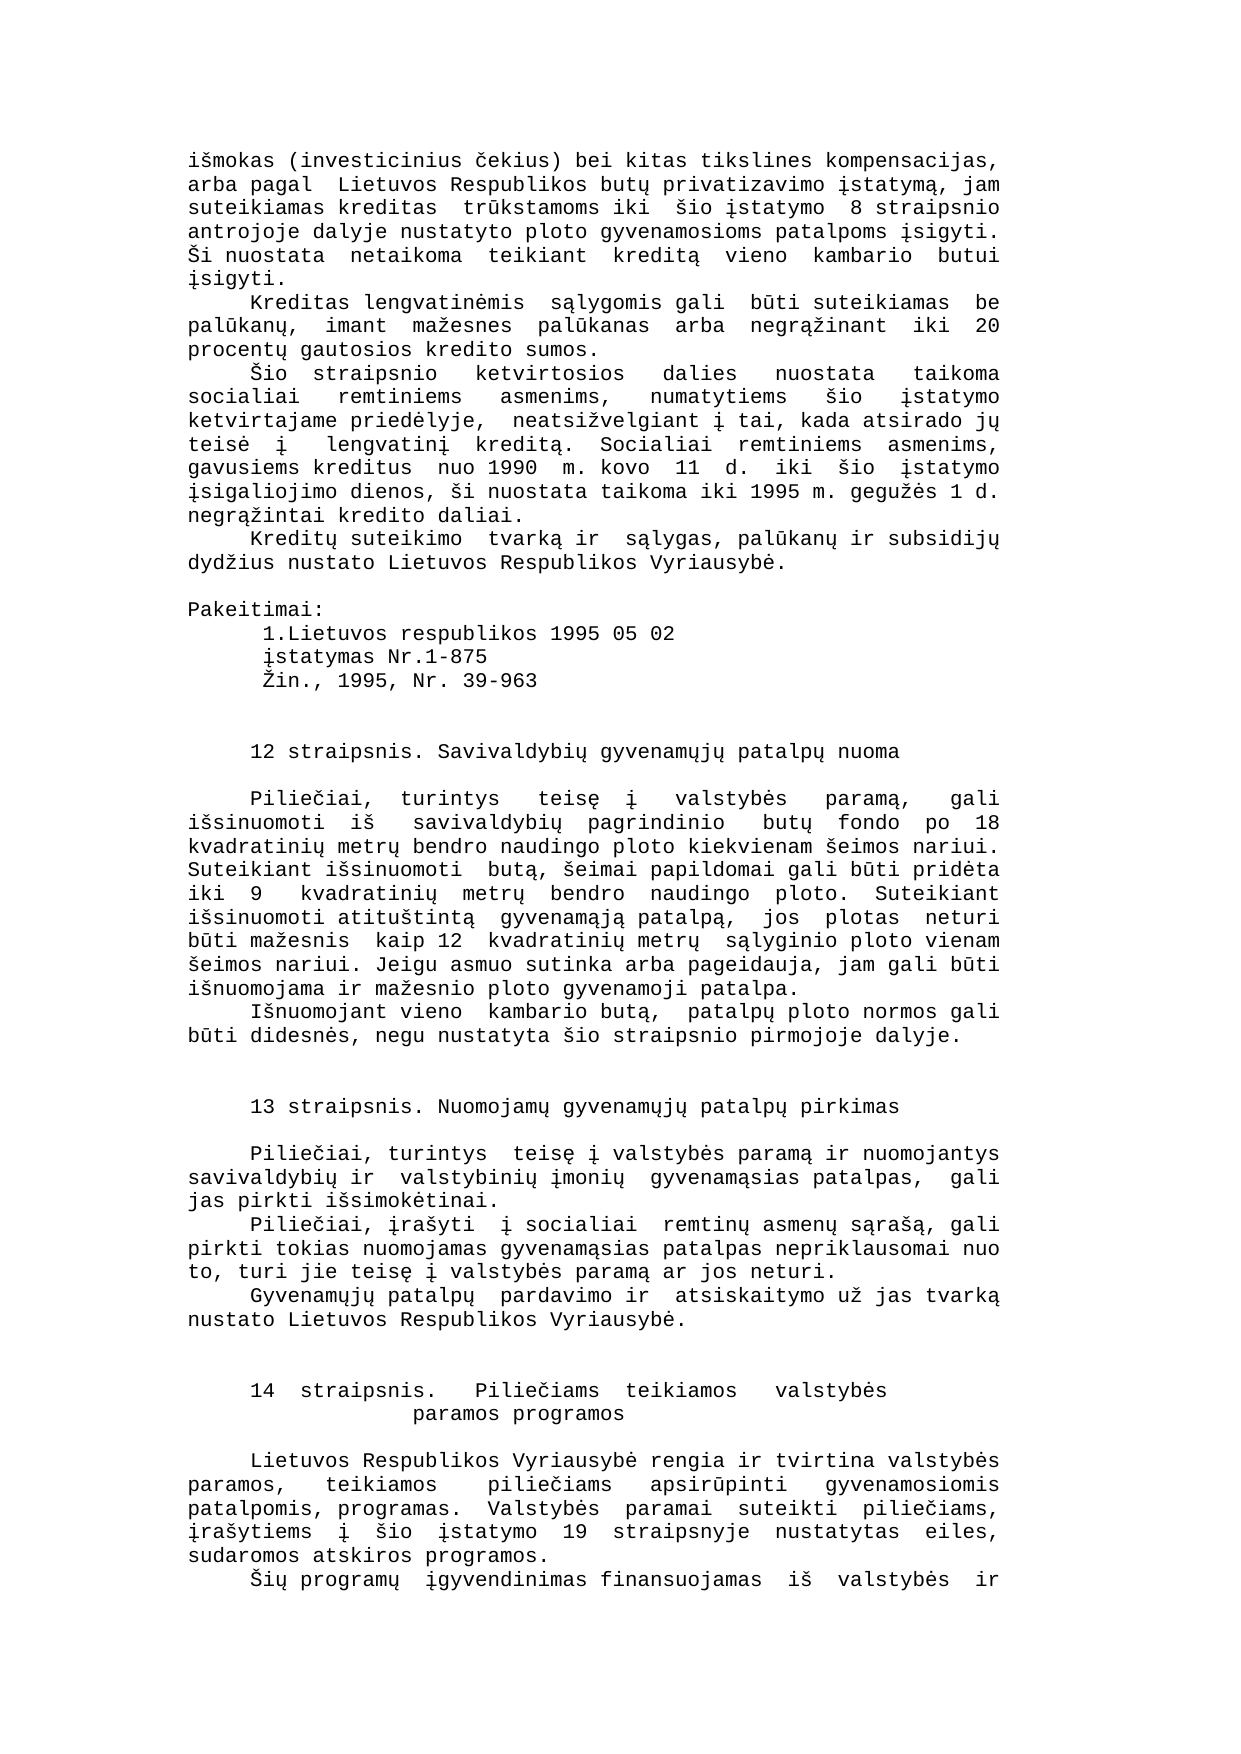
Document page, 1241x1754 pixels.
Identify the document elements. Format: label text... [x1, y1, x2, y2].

text patalpomis, programas. Valstybės paramai suteikti piliečiams, [187, 1498, 1053, 1521]
text negrąžintai kredito daliai. [187, 505, 1053, 528]
text Šio straipsnio ketvirtosios dalies nuostata taikoma [187, 363, 1053, 386]
text pirkti tokias nuomojamas gyvenamąsias patalpas nepriklausomai nuo [187, 1238, 1053, 1261]
text antrojoje dalyje nustatyto ploto gyvenamosioms patalpoms įsigyti. [187, 221, 1053, 244]
text Kreditų suteikimo tvarką ir sąlygas, palūkanų ir subsidijų [187, 528, 1053, 552]
text būti mažesnis kaip 12 kvadratinių metrų sąlyginio ploto vienam [187, 930, 1053, 954]
text Piliečiai, įrašyti į socialiai remtinų asmenų sąrašą, gali [187, 1214, 1053, 1238]
text Piliečiai, turintys teisę į valstybės paramą ir nuomojantys [187, 1143, 1053, 1167]
text įsigyti. [187, 268, 1053, 292]
text savivaldybių ir valstybinių įmonių gyvenamąsias patalpas, gali [187, 1167, 1053, 1190]
text procentų gautosios kredito sumos. [187, 339, 1053, 363]
text šeimos nariui. Jeigu asmuo sutinka arba pageidauja, jam gali būti [187, 954, 1053, 978]
text 14 straipsnis. Piliečiams teikiamos valstybės [187, 1379, 1053, 1403]
text išsinuomoti iš savivaldybių pagrindinio butų fondo po 18 [187, 812, 1053, 836]
text Ši nuostata netaikoma teikiant kreditą vieno kambario butui [187, 244, 1053, 268]
text 12 straipsnis. Savivaldybių gyvenamųjų patalpų nuoma [187, 741, 1053, 765]
text Šių programų įgyvendinimas finansuojamas iš valstybės ir [187, 1569, 1053, 1592]
text Suteikiant išsinuomoti butą, šeimai papildomai gali būti pridėta [187, 859, 1053, 883]
text nustato Lietuvos Respublikos Vyriausybė. [187, 1309, 1053, 1332]
text Lietuvos Respublikos Vyriausybė rengia ir tvirtina valstybės [187, 1451, 1053, 1474]
text sudaromos atskiros programos. [187, 1545, 1053, 1569]
text 13 straipsnis. Nuomojamų gyvenamųjų patalpų pirkimas [187, 1096, 1053, 1119]
text Piliečiai, turintys teisę į valstybės paramą, gali [187, 788, 1053, 812]
text išsinuomoti atituštintą gyvenamąją patalpą, jos plotas neturi [187, 907, 1053, 930]
text jas pirkti išsimokėtinai. [187, 1190, 1053, 1214]
text suteikiamas kreditas trūkstamoms iki šio įstatymo 8 straipsnio [187, 197, 1053, 221]
text išnuomojama ir mažesnio ploto gyvenamoji patalpa. [187, 978, 1053, 1001]
text Pakeitimai: [187, 599, 1053, 623]
text įrašytiems į šio įstatymo 19 straipsnyje nustatytas eiles, [187, 1521, 1053, 1545]
text palūkanų, imant mažesnes palūkanas arba negrąžinant iki 20 [187, 316, 1053, 339]
text paramos, teikiamos piliečiams apsirūpinti gyvenamosiomis [187, 1474, 1053, 1498]
text dydžius nustato Lietuvos Respublikos Vyriausybė. [187, 552, 1053, 576]
text Žin., 1995, Nr. 39-963 [187, 670, 1053, 694]
text būti didesnės, negu nustatyta šio straipsnio pirmojoje dalyje. [187, 1025, 1053, 1048]
text Išnuomojant vieno kambario butą, patalpų ploto normos gali [187, 1001, 1053, 1025]
text įsigaliojimo dienos, ši nuostata taikoma iki 1995 m. gegužės 1 d. [187, 481, 1053, 505]
text to, turi jie teisę į valstybės paramą ar jos neturi. [187, 1261, 1053, 1285]
text gavusiems kreditus nuo 1990 m. kovo 11 d. iki šio įstatymo [187, 457, 1053, 481]
text 1.Lietuvos respublikos 1995 05 02 [187, 623, 1053, 647]
text ketvirtajame priedėlyje, neatsižvelgiant į tai, kada atsirado jų [187, 410, 1053, 434]
text Gyvenamųjų patalpų pardavimo ir atsiskaitymo už jas tvarką [187, 1285, 1053, 1309]
text Kreditas lengvatinėmis sąlygomis gali būti suteikiamas be [187, 292, 1053, 316]
text paramos programos [187, 1403, 1053, 1427]
text kvadratinių metrų bendro naudingo ploto kiekvienam šeimos nariui. [187, 836, 1053, 859]
text teisė į lengvatinį kreditą. Socialiai remtiniems asmenims, [187, 434, 1053, 457]
text socialiai remtiniems asmenims, numatytiems šio įstatymo [187, 386, 1053, 410]
text iki 9 kvadratinių metrų bendro naudingo ploto. Suteikiant [187, 883, 1053, 907]
text išmokas (investicinius čekius) bei kitas tikslines kompensacijas, [187, 150, 1053, 174]
text arba pagal Lietuvos Respublikos butų privatizavimo įstatymą, jam [187, 174, 1053, 197]
text įstatymas Nr.1-875 [187, 647, 1053, 670]
